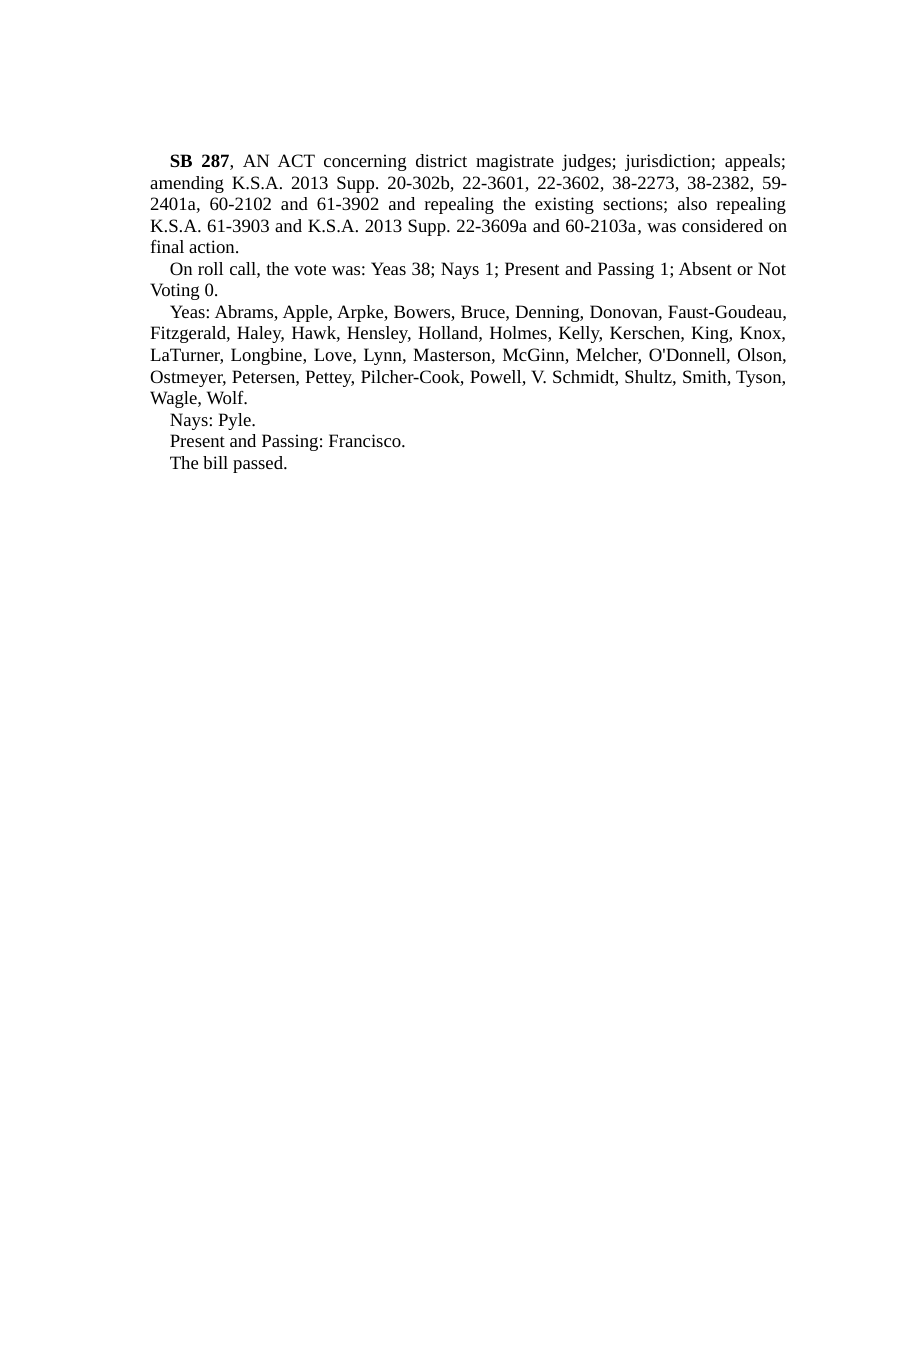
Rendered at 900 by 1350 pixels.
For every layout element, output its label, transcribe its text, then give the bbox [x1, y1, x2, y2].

text Present and Passing: Francisco. [150, 430, 787, 452]
text Nays: Pyle. [150, 409, 787, 430]
text Yeas: Abrams, Apple, Arpke, Bowers, Bruce, Denning, Donovan, Faust-Goudeau, Fitzgerald, Haley, Hawk, Hensley, Holland, Holmes, Kelly, Kerschen, King, Knox, LaTurner, Longbine, Love, Lynn, Masterson, McGinn, Melcher, O'Donnell, Olson, Ostmeyer, Petersen, Pettey, Pilcher-Cook, Powell, V. Schmidt, Shultz, Smith, Tyson, Wagle, Wolf. [150, 301, 787, 409]
text SB 287, AN ACT concerning district magistrate judges; jurisdiction; appeals; amending K.S.A. 2013 Supp. 20-302b, 22-3601, 22-3602, 38-2273, 38-2382, 59-2401a, 60-2102 and 61-3902 and repealing the existing sections; also repealing K.S.A. 61-3903 and K.S.A. 2013 Supp. 22-3609a and 60-2103a, was considered on final action. [150, 150, 787, 258]
text On roll call, the vote was: Yeas 38; Nays 1; Present and Passing 1; Absent or Not Voting 0. [150, 258, 787, 301]
text The bill passed. [150, 452, 787, 473]
